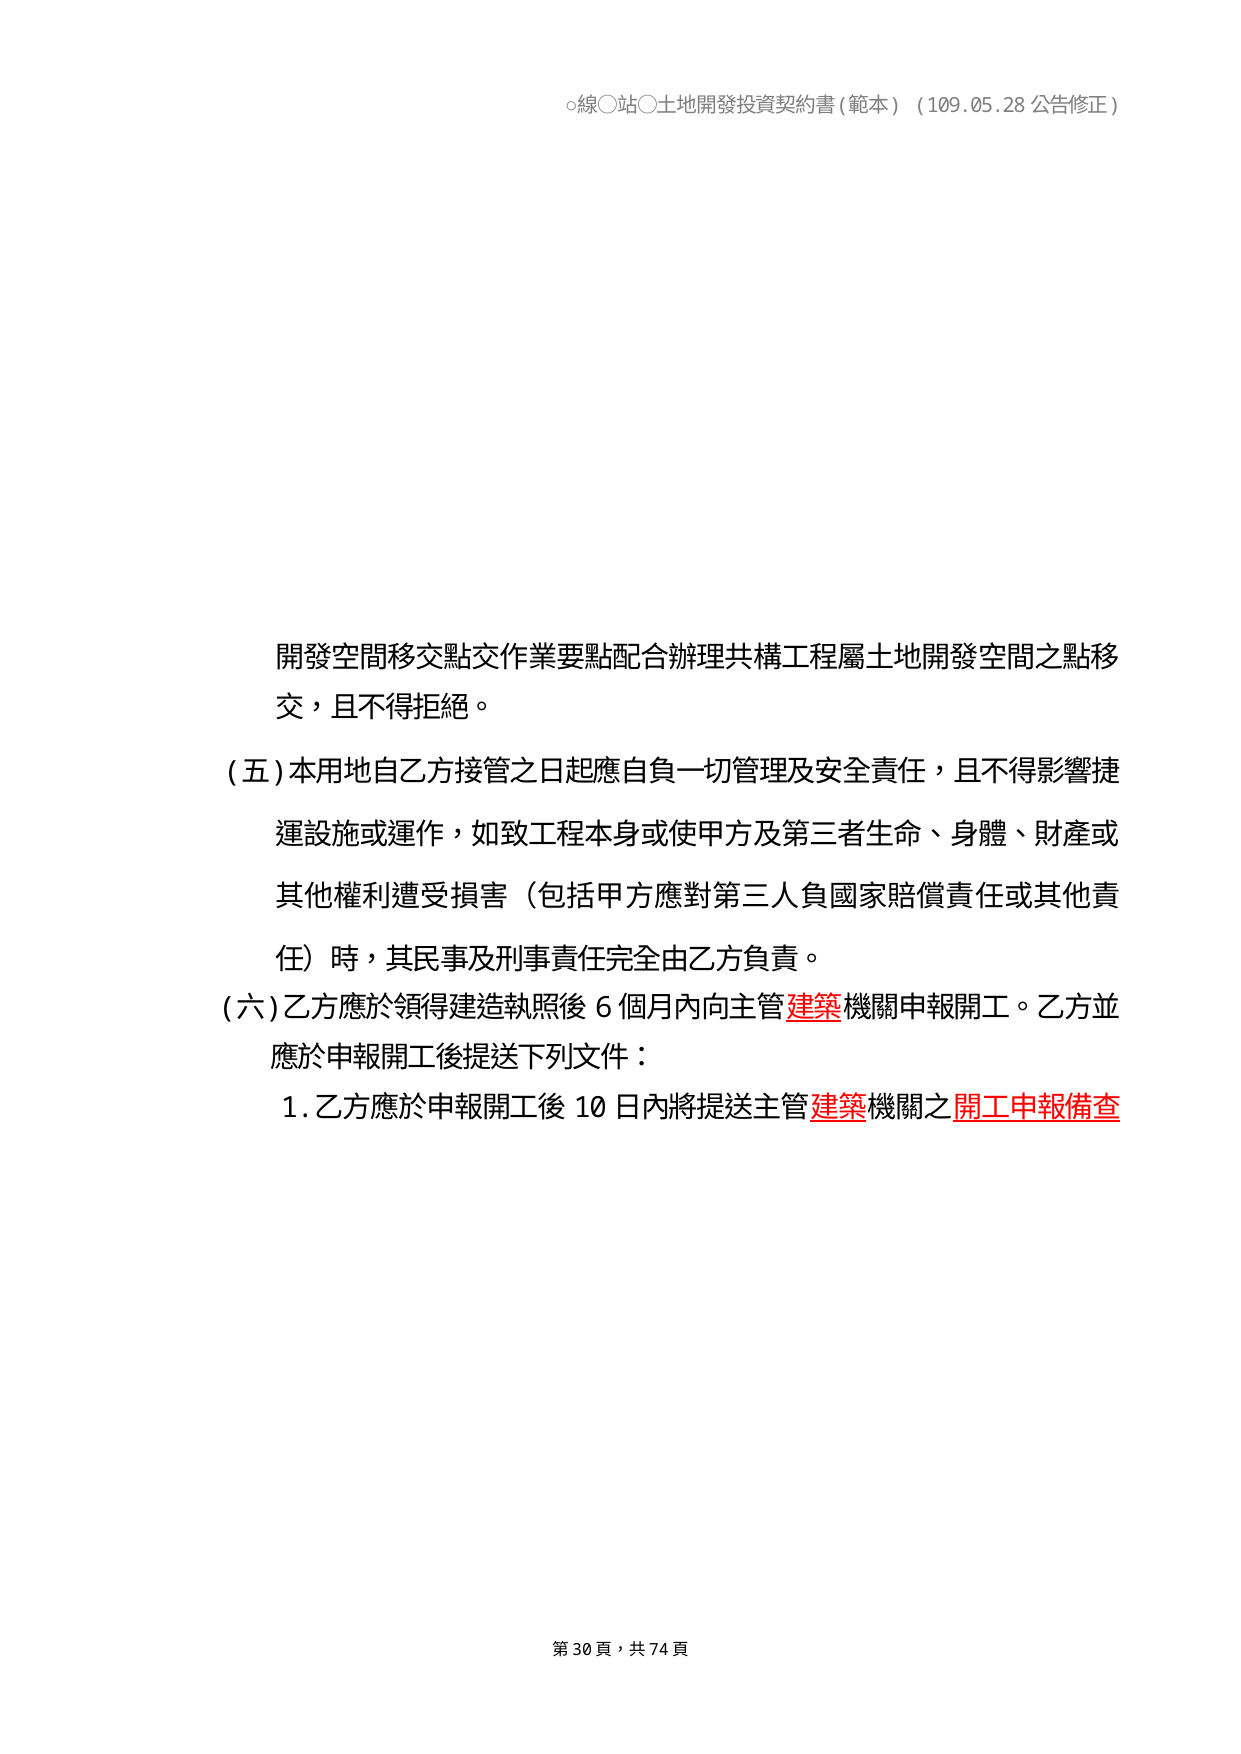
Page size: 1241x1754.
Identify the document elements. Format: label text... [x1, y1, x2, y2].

text (五)本用地自乙方接管之日起應自負一切管理及安全責任，且不得影響捷運設施或運作，如致工程本身或使甲方及第三者生命、身體、財產或其他權利遭受損害（包括甲方應對第三人負國家賠償責任或其他責任）時，其民事及刑事責任完全由乙方負責。 [223, 727, 1122, 977]
text 開發空間移交點交作業要點配合辦理共構工程屬土地開發空間之點移交，且不得拒絕。 [223, 627, 1122, 727]
text (六)乙方應於領得建造執照後6個月內向主管建築機關申報開工。乙方並應於申報開工後提送下列文件： [218, 977, 1122, 1077]
text 1.乙方應於申報開工後10日內將提送主管建築機關之開工申報備查 [281, 1077, 1122, 1127]
